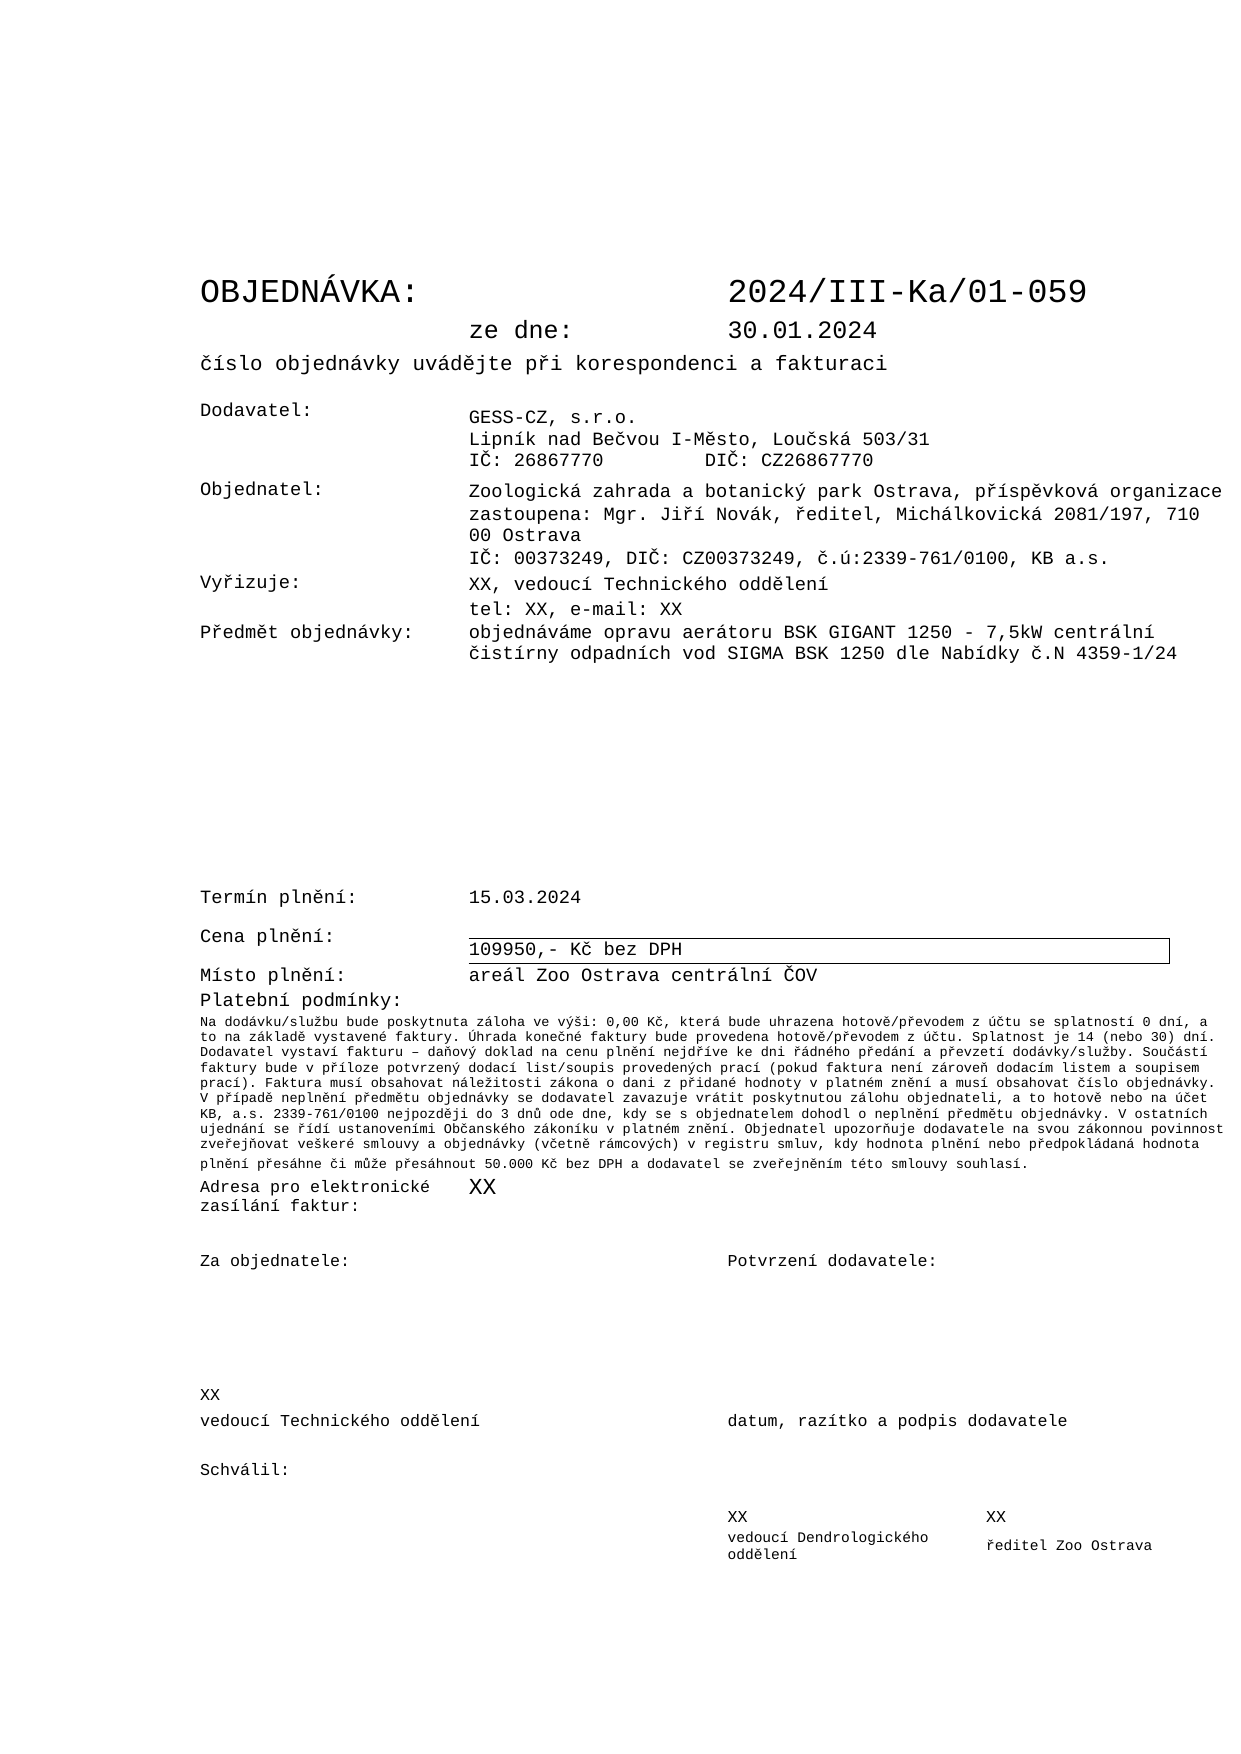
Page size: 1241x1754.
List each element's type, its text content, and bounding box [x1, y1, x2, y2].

table_cell [148, 427, 193, 453]
table_cell [148, 735, 193, 760]
table_cell [148, 811, 193, 836]
table_cell [148, 225, 193, 250]
table_cell [148, 1530, 193, 1563]
table_cell [979, 200, 1237, 225]
table_cell [148, 1015, 193, 1175]
table_cell [148, 480, 193, 505]
table_cell 15.03.2024 [461, 886, 1237, 911]
table_cell Zoologická zahrada a botanický park Ostrava, příspěvková organizace [461, 480, 1237, 505]
table_cell vedoucí Dendrologického oddělení [720, 1530, 978, 1563]
table_cell [720, 1455, 978, 1480]
table_cell [720, 250, 978, 275]
table_cell [148, 250, 193, 275]
table_cell areál Zoo Ostrava centrální ČOV [461, 964, 1237, 989]
table_cell datum, razítko a podpis dodavatele [720, 1406, 1237, 1431]
table_cell IČ: 00373249, DIČ: CZ00373249, č.ú:2339-761/0100, KB a.s. [461, 547, 1237, 572]
table_cell Schválil: [193, 1455, 461, 1480]
table_cell [148, 401, 193, 427]
table_cell XX [461, 1175, 978, 1220]
table_cell [979, 377, 1237, 401]
table_cell [193, 1480, 461, 1505]
table_cell [720, 377, 978, 401]
table_cell [148, 313, 193, 351]
table_cell Vyřizuje: [193, 573, 461, 623]
table_cell Potvrzení dodavatele: [720, 1246, 1237, 1272]
table_cell [148, 1431, 193, 1455]
table_cell [148, 1505, 193, 1530]
table_cell Cena plnění: [193, 911, 461, 964]
table_cell [461, 1455, 720, 1480]
table_cell GESS-CZ, s.r.o. Lipník nad Bečvou I-Město, Loučská 503/31 IČ: 26867770 DIČ: CZ26867770 [461, 401, 1237, 479]
table_cell [148, 886, 193, 911]
table_cell [461, 1530, 720, 1563]
table_cell XX [193, 1381, 720, 1406]
table_cell [193, 1505, 461, 1530]
table_cell [148, 785, 193, 811]
table_cell [148, 861, 193, 886]
table_cell [461, 1480, 720, 1505]
table_cell [148, 1455, 193, 1480]
table_cell [148, 1480, 193, 1505]
table_cell [148, 760, 193, 785]
table_cell [148, 623, 193, 684]
table_cell [461, 250, 720, 275]
table_cell Za objednatele: [193, 1246, 720, 1272]
table_cell [148, 1220, 193, 1246]
table_cell Dodavatel: [193, 401, 461, 479]
table_cell [148, 505, 193, 547]
table_cell XX [720, 1505, 978, 1530]
table_cell [720, 225, 978, 250]
table_cell [148, 1246, 193, 1272]
table_cell [148, 1381, 193, 1406]
table_cell [148, 989, 193, 1015]
table_header [720, 148, 978, 199]
table_cell [979, 1175, 1237, 1220]
table_cell [148, 573, 193, 598]
table_cell [461, 377, 720, 401]
table_cell [148, 685, 193, 710]
table_cell Termín plnění: [193, 886, 461, 911]
table_cell [148, 598, 193, 623]
table_cell [720, 1431, 1237, 1455]
table_cell [148, 351, 193, 377]
table_cell tel: XX, e-mail: XX [461, 598, 1237, 623]
table_header [979, 148, 1237, 199]
table_cell ředitel Zoo Ostrava [979, 1530, 1237, 1563]
table_cell [148, 1272, 193, 1381]
table_cell [720, 200, 978, 225]
table_cell [461, 1505, 720, 1530]
table_cell XX, vedoucí Technického oddělení [461, 573, 1237, 598]
table_cell ze dne: [461, 313, 720, 351]
table_cell [193, 1272, 720, 1381]
table_cell Adresa pro elektronické zasílání faktur: [193, 1175, 461, 1220]
table_cell [461, 911, 1237, 964]
table_cell objednáváme opravu aerátoru BSK GIGANT 1250 - 7,5kW centrální čistírny odpadních vod SIGMA BSK 1250 dle Nabídky č.N 4359-1/24 [461, 623, 1237, 886]
table_cell [193, 250, 461, 275]
table_cell [148, 911, 193, 964]
table_cell [193, 377, 461, 401]
table_cell číslo objednávky uvádějte při korespondenci a fakturaci [193, 351, 1237, 377]
table_cell [720, 1480, 978, 1505]
table_cell [979, 225, 1237, 250]
table_cell [461, 989, 1237, 1015]
table_cell Objednatel: [193, 480, 461, 572]
table_cell [148, 1175, 193, 1220]
table_cell [193, 1530, 461, 1563]
table_cell [461, 225, 720, 250]
table_cell [461, 200, 720, 225]
table_header 109950,- Kč bez DPH [469, 939, 1169, 963]
table_cell 2024/III-Ka/01-059 [720, 275, 1237, 313]
table_cell [148, 710, 193, 735]
table_cell Předmět objednávky: [193, 623, 461, 886]
table_cell [148, 377, 193, 401]
table_cell 30.01.2024 [720, 313, 978, 351]
table_cell Platební podmínky: [193, 989, 461, 1015]
table_header [148, 148, 193, 199]
table_header [193, 148, 461, 199]
table_cell Místo plnění: [193, 964, 461, 989]
table_cell XX [979, 1505, 1237, 1530]
table_cell OBJEDNÁVKA: [193, 275, 720, 313]
table_cell [148, 547, 193, 572]
table_cell [148, 964, 193, 989]
table_header [461, 148, 720, 199]
table_cell [193, 225, 461, 250]
table_cell zastoupena: Mgr. Jiří Novák, ředitel, Michálkovická 2081/197, 710 00 Ostrava [461, 505, 1237, 547]
table_header [200, 174, 433, 199]
table_cell [979, 313, 1237, 351]
table_cell [193, 1220, 1237, 1246]
table_cell [148, 200, 193, 225]
table_cell [979, 1480, 1237, 1505]
table_cell [979, 250, 1237, 275]
table_cell [148, 453, 193, 479]
table_cell [148, 836, 193, 861]
table_cell [720, 1272, 1237, 1381]
table_cell [979, 1455, 1237, 1480]
table_cell [193, 200, 461, 225]
table_cell Na dodávku/službu bude poskytnuta záloha ve výši: 0,00 Kč, která bude uhrazena hotově/převodem z účtu se splatností 0 dní, a to na základě vystavené faktury. Úhrada konečné faktury bude provedena hotově/převodem z účtu. Splatnost je 14 (nebo 30) dní. Dodavatel vystaví fakturu – daňový doklad na cenu plnění nejdříve ke dni řádného předání a převzetí dodávky/služby. Součástí faktury bude v příloze potvrzený dodací list/soupis provedených prací (pokud faktura není zároveň dodacím listem a soupisem prací). Faktura musí obsahovat náležitosti zákona o dani z přidané hodnoty v platném znění a musí obsahovat číslo objednávky. V případě neplnění předmětu objednávky se dodavatel zavazuje vrátit poskytnutou zálohu objednateli, a to hotově nebo na účet KB, a.s. 2339-761/0100 nejpozději do 3 dnů ode dne, kdy se s objednatelem dohodl o neplnění předmětu objednávky. V ostatních ujednání se řídí ustanoveními Občanského zákoníku v platném znění. Objednatel upozorňuje dodavatele na svou zákonnou povinnost zveřejňovat veškeré smlouvy a objednávky (včetně rámcových) v registru smluv, kdy hodnota plnění nebo předpokládaná hodnota plnění přesáhne či může přesáhnout 50.000 Kč bez DPH a dodavatel se zveřejněním této smlouvy souhlasí. [193, 1015, 1237, 1175]
table_cell vedoucí Technického oddělení [193, 1406, 720, 1431]
table_cell [193, 1431, 720, 1455]
table_cell [193, 313, 461, 351]
table_cell [148, 275, 193, 313]
table_cell [148, 1406, 193, 1431]
table_cell [720, 1381, 1237, 1406]
